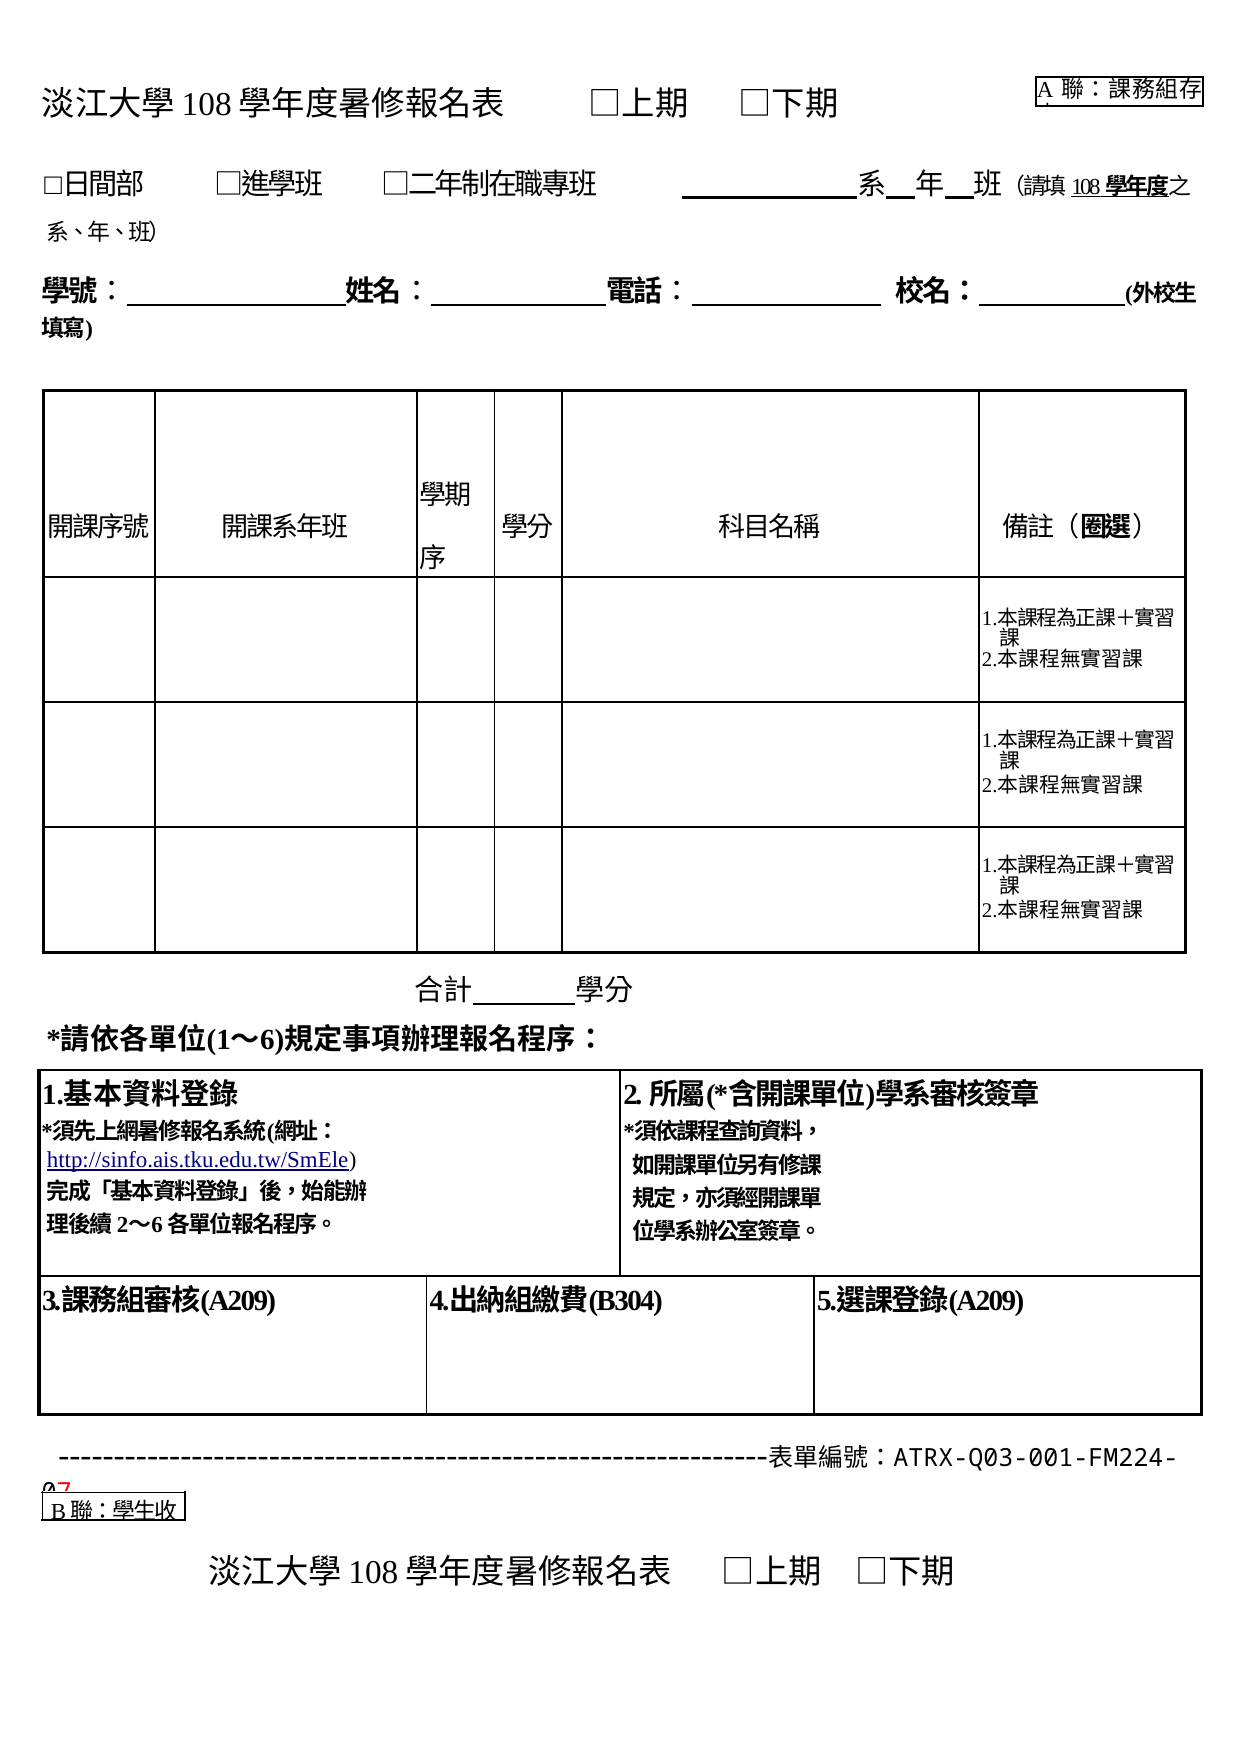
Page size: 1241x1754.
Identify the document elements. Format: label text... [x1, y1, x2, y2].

table_cell 1.本課程為正課＋實習課 2.本課程無實習課 [980, 703, 1184, 826]
table_cell [495, 828, 561, 951]
text A聯：課務組存查 [1037, 78, 1202, 105]
table_cell 2. 所屬(*含開課單位)學系審核簽章 *須依課程查詢資料， 如開課單位另有修課 規定，亦須經開課單 位學系辦公室簽章。 [621, 1071, 1200, 1275]
table_cell [45, 703, 154, 826]
table_cell [1187, 701, 1201, 826]
table_header [1187, 389, 1201, 576]
table_cell 1.本課程為正課＋實習課 2.本課程無實習課 [980, 578, 1184, 701]
text ----------------------------------------------------------------表單編號：ATRX-Q03-001-FM224-07 [41, 1435, 1199, 1507]
table_header 學期序 [418, 392, 494, 576]
table_cell 1.本課程為正課＋實習課 2.本課程無實習課 [980, 828, 1184, 951]
table_cell [418, 828, 494, 951]
table_header 學分 [495, 392, 561, 576]
table_cell [45, 578, 154, 701]
table_cell [39, 951, 43, 1069]
table_cell [563, 703, 978, 826]
text 淡江大學108學年度暑修報名表 □上期 □下期 [41, 1545, 1199, 1593]
table_cell 4.出納組繳費(B304) [427, 1277, 813, 1413]
table_header 備註（圈選） [980, 392, 1184, 576]
table_cell 3.課務組審核(A209) [41, 1277, 426, 1413]
table_cell [156, 578, 416, 701]
table_cell [1187, 576, 1201, 701]
table_cell 合計 學分 *請依各單位(1～6)規定事項辦理報名程序： [43, 954, 1138, 1069]
table_cell [418, 703, 494, 826]
table_cell [156, 703, 416, 826]
table_header 開課序號 [45, 392, 154, 576]
text 淡江大學108學年度暑修報名表 □上期 □下期 [41, 76, 1199, 124]
table_cell [563, 578, 978, 701]
text B聯：學生收執 [43, 1493, 184, 1519]
table_cell [1185, 951, 1201, 1069]
table_cell [495, 578, 561, 701]
table_header □日間部 □進學班 □二年制在職專班 系 年 班（請填108學年度之系、年、班） [44, 139, 1207, 249]
table_cell [418, 578, 494, 701]
table_cell 1.基本資料登錄 *須先上網暑修報名系統(網址： http://sinfo.ais.tku.edu.tw/SmEle) 完成「基本資料登錄」後，始能辦 理後續2～6各單位報名程序。 [41, 1071, 619, 1275]
table_cell [1139, 954, 1185, 1069]
table_header 科目名稱 [563, 392, 978, 576]
table_cell [495, 703, 561, 826]
text 學號： 姓名： 電話： 校名： (外校生填寫) [41, 268, 1199, 343]
table_cell [156, 828, 416, 951]
table_cell [1187, 826, 1201, 951]
table_cell [563, 828, 978, 951]
table_cell [45, 828, 154, 951]
table_cell 5.選課登錄(A209) [815, 1277, 1200, 1413]
table_header 開課系年班 [156, 392, 416, 576]
